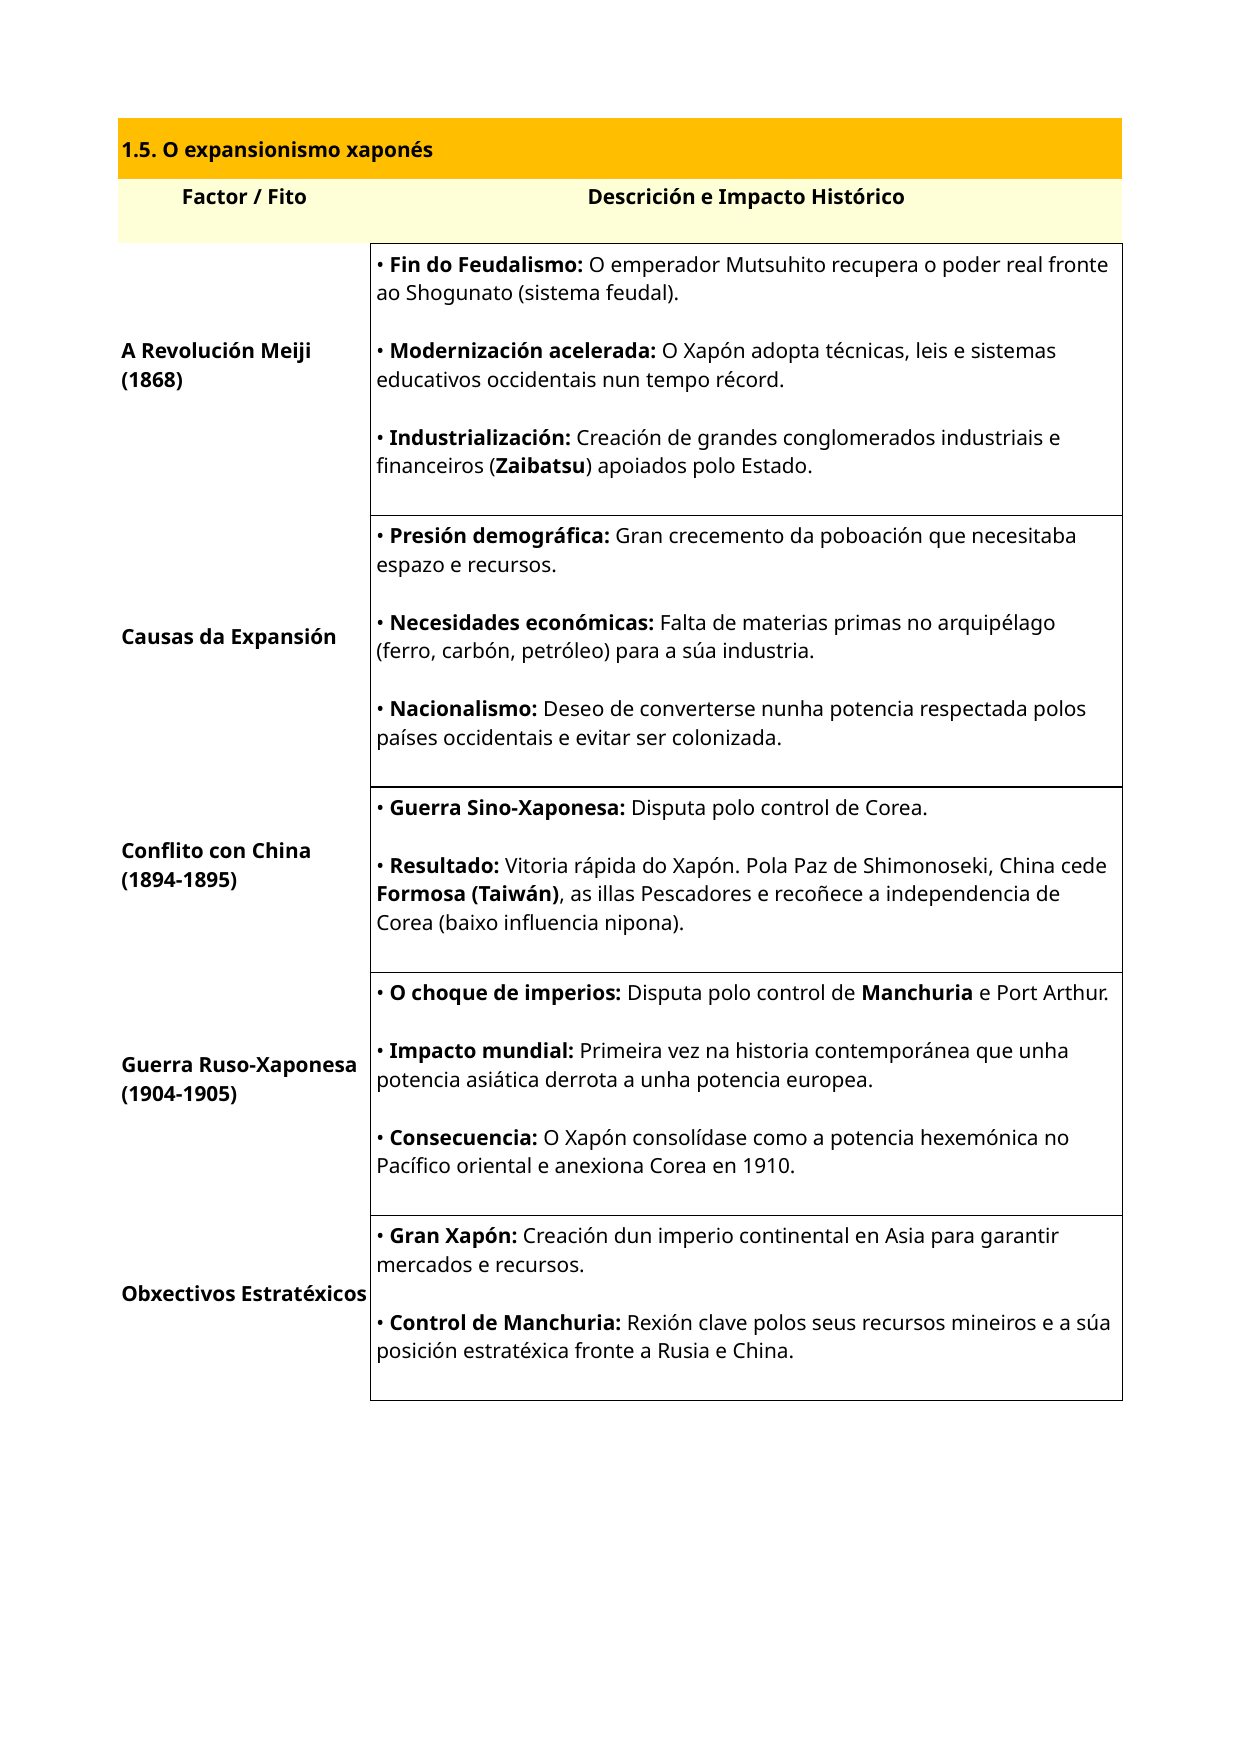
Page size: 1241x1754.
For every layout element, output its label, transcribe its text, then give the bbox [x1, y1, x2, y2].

table_cell • Guerra Sino-Xaponesa: Disputa polo control de Corea. • Resultado: Vitoria rápida do Xapón. Pola Paz de Shimonoseki, China cede Formosa (Taiwán), as illas Pescadores e recoñece a independencia de Corea (baixo influencia nipona). [371, 788, 1122, 972]
table_cell • Fin do Feudalismo: O emperador Mutsuhito recupera o poder real fronte ao Shogunato (sistema feudal). • Modernización acelerada: O Xapón adopta técnicas, leis e sistemas educativos occidentais nun tempo récord. • Industrialización: Creación de grandes conglomerados industriais e financeiros (Zaibatsu) apoiados polo Estado. [371, 244, 1122, 515]
table_cell • Presión demográfica: Gran crecemento da poboación que necesitaba espazo e recursos. • Necesidades económicas: Falta de materias primas no arquipélago (ferro, carbón, petróleo) para a súa industria. • Nacionalismo: Deseo de converterse nunha potencia respectada polos países occidentais e evitar ser colonizada. [371, 516, 1122, 786]
table_cell A Revolución Meiji (1868) [118, 243, 370, 515]
table_cell Guerra Ruso-Xaponesa (1904-1905) [118, 972, 370, 1215]
table_cell • Gran Xapón: Creación dun imperio continental en Asia para garantir mercados e recursos. • Control de Manchuria: Rexión clave polos seus recursos mineiros e a súa posición estratéxica fronte a Rusia e China. [371, 1216, 1122, 1400]
table_header 1.5. O expansionismo xaponés [118, 118, 1122, 179]
table_cell Causas da Expansión [118, 515, 370, 786]
table_cell • O choque de imperios: Disputa polo control de Manchuria e Port Arthur. • Impacto mundial: Primeira vez na historia contemporánea que unha potencia asiática derrota a unha potencia europea. • Consecuencia: O Xapón consolídase como a potencia hexemónica no Pacífico oriental e anexiona Corea en 1910. [371, 973, 1122, 1215]
table_cell Descrición e Impacto Histórico [370, 180, 1122, 243]
table_cell Obxectivos Estratéxicos [118, 1215, 370, 1400]
table_cell Conflito con China (1894-1895) [118, 786, 370, 972]
table_cell Factor / Fito [118, 180, 370, 243]
